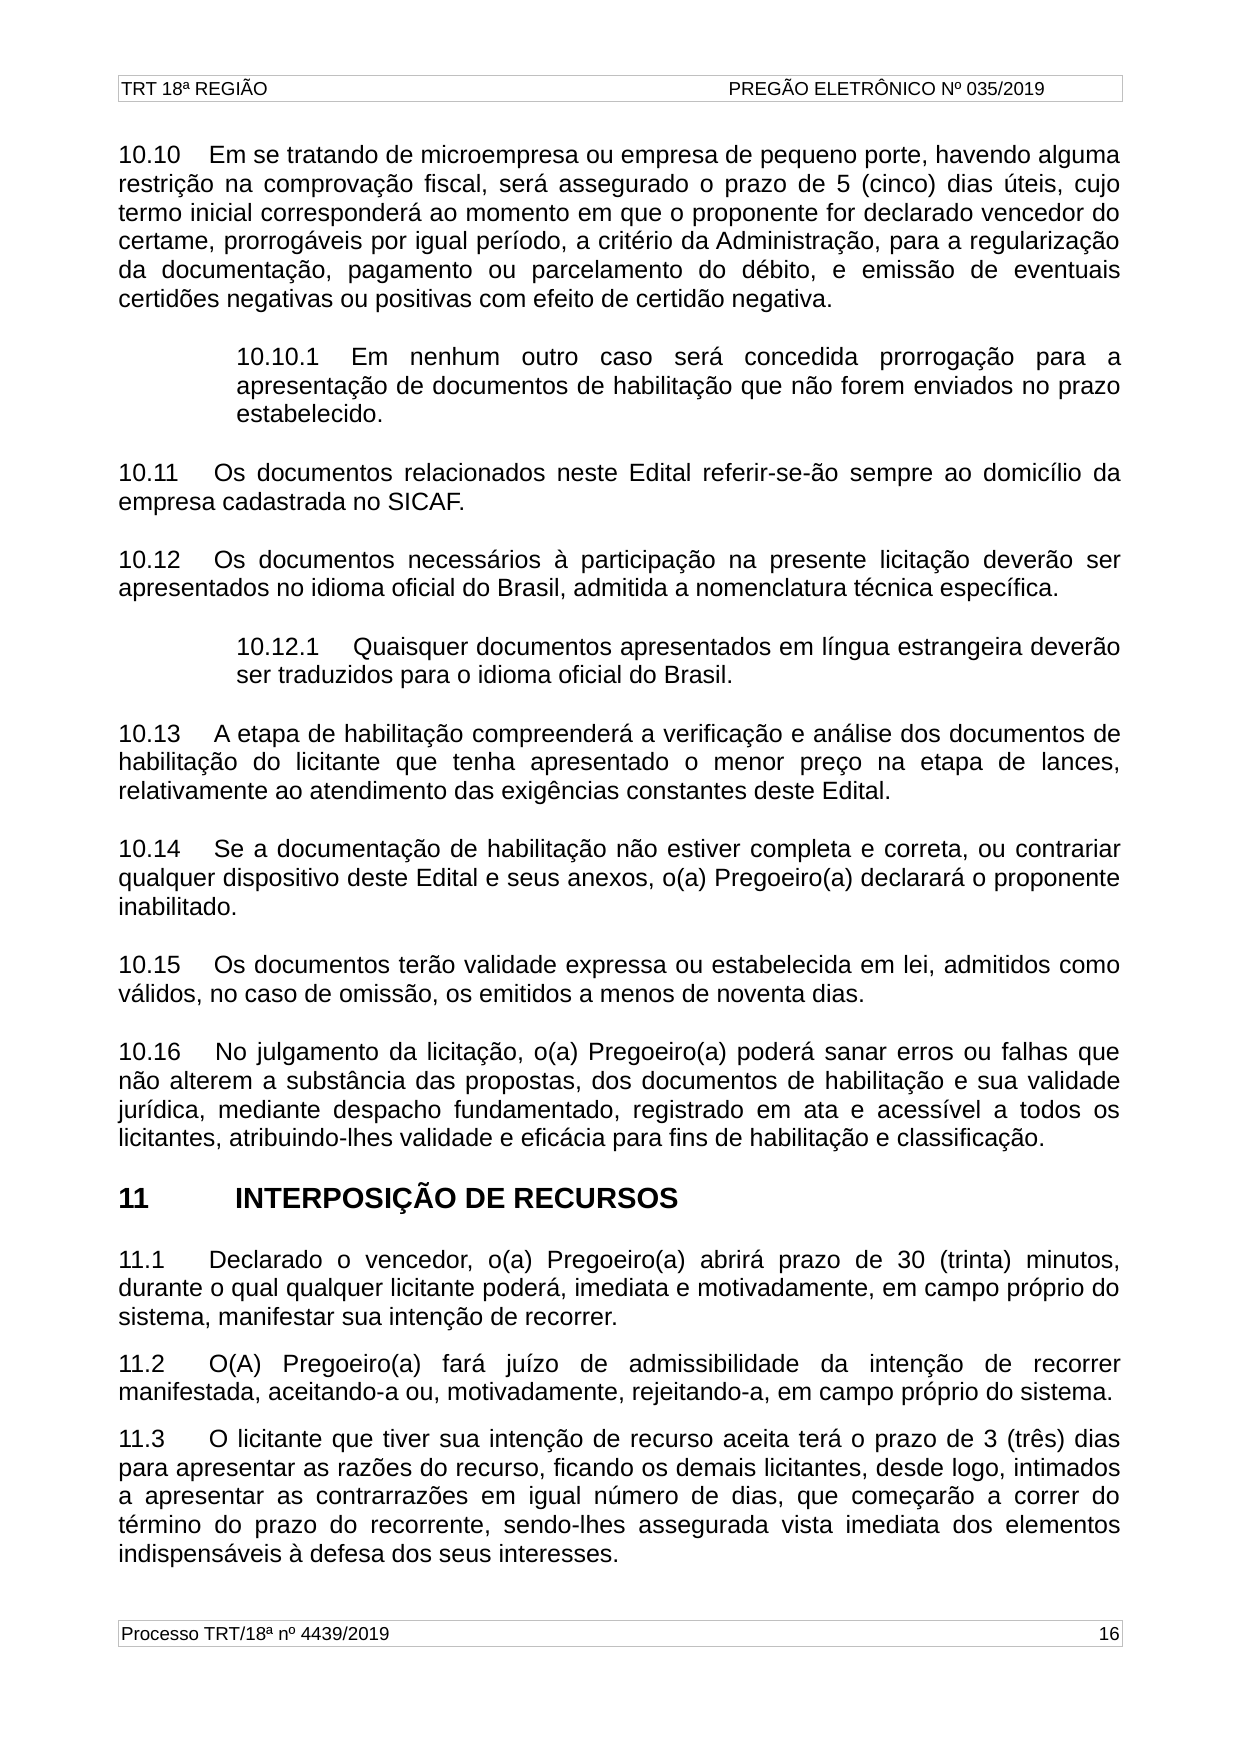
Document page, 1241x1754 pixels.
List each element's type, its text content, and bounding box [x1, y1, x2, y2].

text 10.12.1 Quaisquer documentos apresentados em língua estrangeira deverão ser traduzidos para o idioma oficial do Brasil. [236, 632, 1122, 689]
text 10.12 Os documentos necessários à participação na presente licitação deverão ser apresentados no idioma oficial do Brasil, admitida a nomenclatura técnica específica. [118, 545, 1122, 602]
text 10.14 Se a documentação de habilitação não estiver completa e correta, ou contrariar qualquer dispositivo deste Edital e seus anexos, o(a) Pregoeiro(a) declarará o proponente inabilitado. [118, 834, 1122, 921]
text 10.10.1 Em nenhum outro caso será concedida prorrogação para a apresentação de documentos de habilitação que não forem enviados no prazo estabelecido. [236, 342, 1122, 428]
text 10.11 Os documentos relacionados neste Edital referir-se-ão sempre ao domicílio da empresa cadastrada no SICAF. [118, 458, 1122, 515]
text 11.1 Declarado o vencedor, o(a) Pregoeiro(a) abrirá prazo de 30 (trinta) minutos, durante o qual qualquer licitante poderá, imediata e motivadamente, em campo próprio do sistema, manifestar sua intenção de recorrer. [118, 1244, 1122, 1331]
text 10.16 No julgamento da licitação, o(a) Pregoeiro(a) poderá sanar erros ou falhas que não alterem a substância das propostas, dos documentos de habilitação e sua validade jurídica, mediante despacho fundamentado, registrado em ata e acessível a todos os licitantes, atribuindo-lhes validade e eficácia para fins de habilitação e classificação. [118, 1037, 1122, 1152]
text 10.13 A etapa de habilitação compreenderá a verificação e análise dos documentos de habilitação do licitante que tenha apresentado o menor preço na etapa de lances, relativamente ao atendimento das exigências constantes deste Edital. [118, 719, 1122, 805]
text 10.10 Em se tratando de microempresa ou empresa de pequeno porte, havendo alguma restrição na comprovação fiscal, será assegurado o prazo de 5 (cinco) dias úteis, cujo termo inicial corresponderá ao momento em que o proponente for declarado vencedor do certame, prorrogáveis por igual período, a critério da Administração, para a regularização da documentação, pagamento ou parcelamento do débito, e emissão de eventuais certidões negativas ou positivas com efeito de certidão negativa. [118, 140, 1122, 312]
text 11.3 O licitante que tiver sua intenção de recurso aceita terá o prazo de 3 (três) dias para apresentar as razões do recurso, ficando os demais licitantes, desde logo, intimados a apresentar as contrarrazões em igual número de dias, que começarão a correr do término do prazo do recorrente, sendo-lhes assegurada vista imediata dos elementos indispensáveis à defesa dos seus interesses. [118, 1424, 1122, 1567]
text 11 INTERPOSIÇÃO DE RECURSOS [118, 1182, 1122, 1215]
text 11.2 O(A) Pregoeiro(a) fará juízo de admissibilidade da intenção de recorrer manifestada, aceitando-a ou, motivadamente, rejeitando-a, em campo próprio do sistema. [118, 1348, 1122, 1406]
text 10.15 Os documentos terão validade expressa ou estabelecida em lei, admitidos como válidos, no caso de omissão, os emitidos a menos de noventa dias. [118, 950, 1122, 1008]
